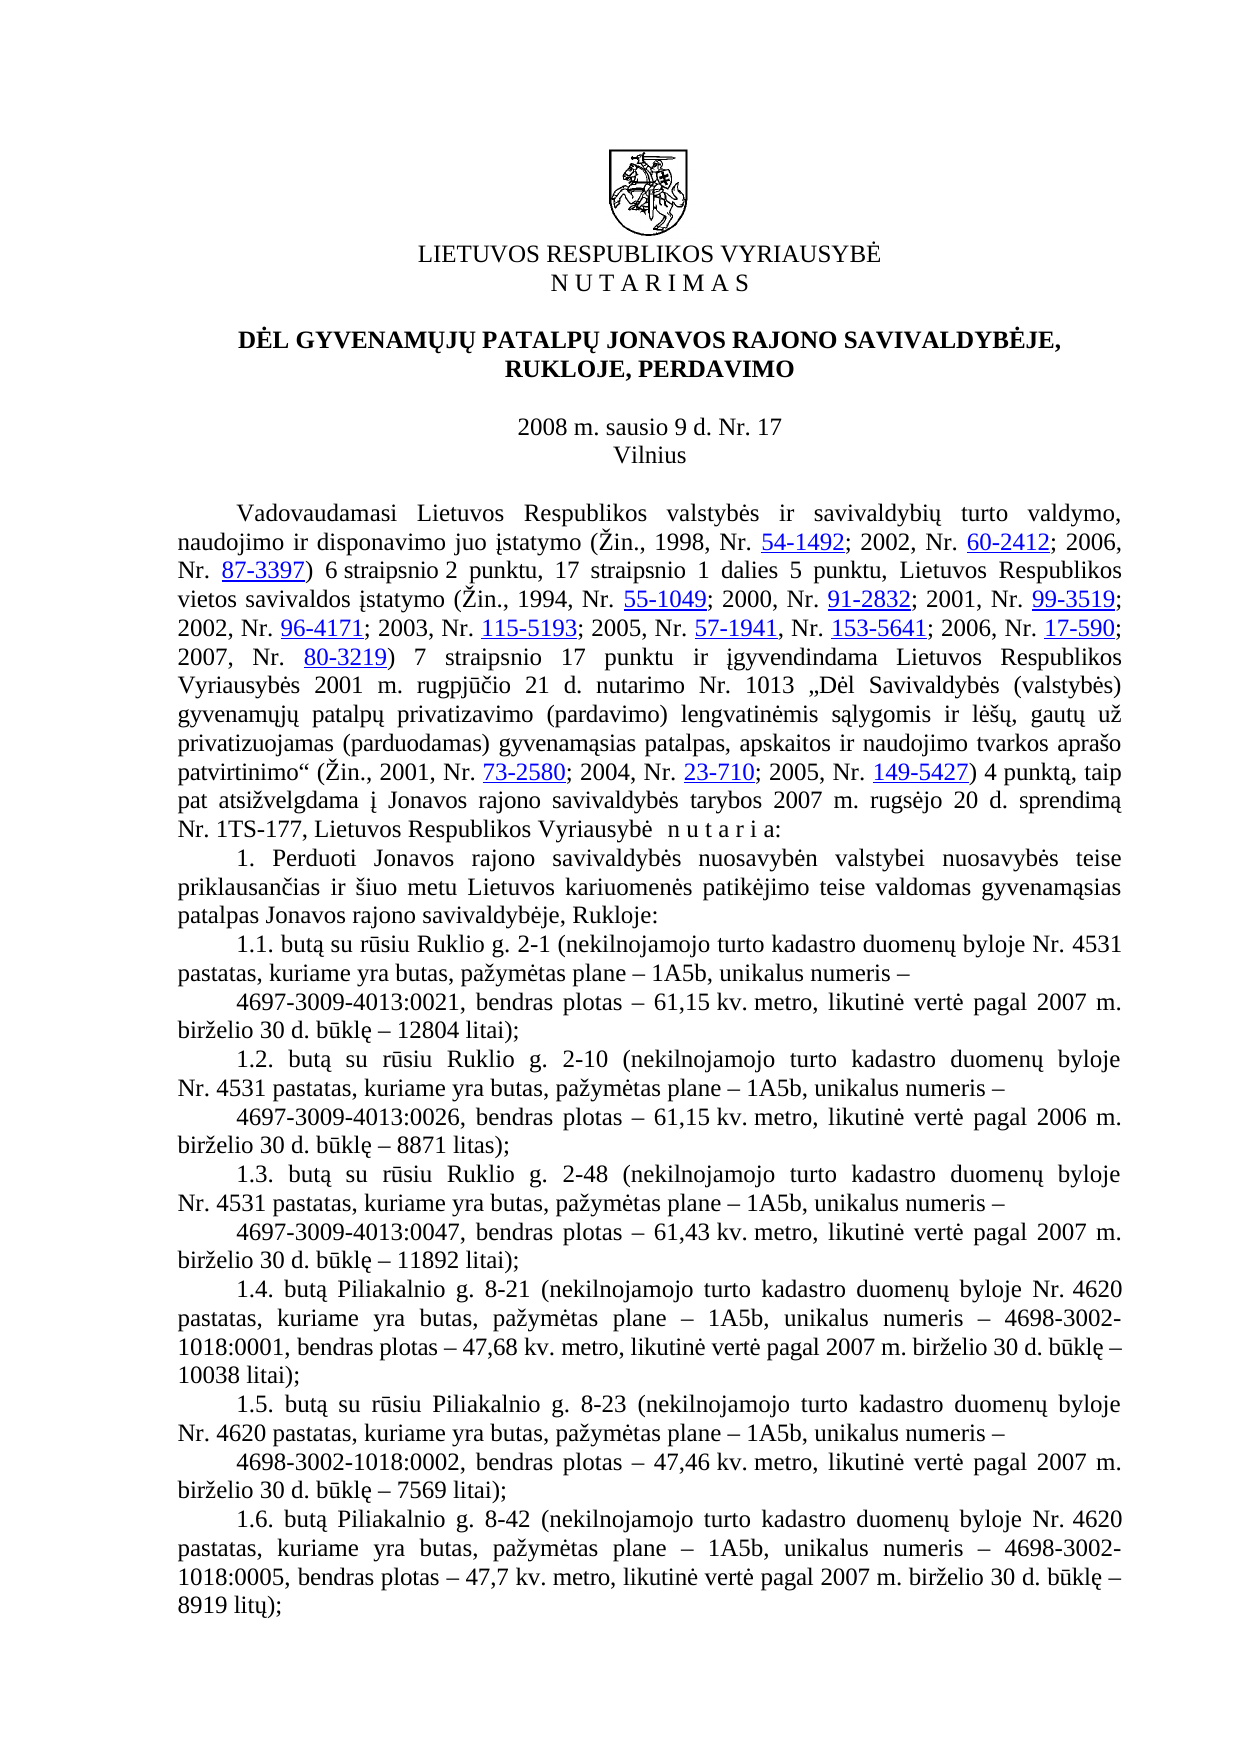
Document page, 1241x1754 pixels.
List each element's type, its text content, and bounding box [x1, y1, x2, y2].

text 2008 m. sausio 9 d. Nr. 17 [177, 412, 1122, 440]
text 1. Perduoti Jonavos rajono savivaldybės nuosavybėn valstybei nuosavybės teise priklausančias ir šiuo metu Lietuvos kariuomenės patikėjimo teise valdomas gyvenamąsias patalpas Jonavos rajono savivaldybėje, Rukloje: [177, 843, 1122, 929]
text NUTARIMAS [177, 268, 1122, 297]
text 1.4. butą Piliakalnio g. 8-21 (nekilnojamojo turto kadastro duomenų byloje Nr. 4620 pastatas, kuriame yra butas, pažymėtas plane – 1A5b, unikalus numeris – 4698-3002-1018:0001, bendras plotas – 47,68 kv. metro, likutinė vertė pagal 2007 m. birželio 30 d. būklę – 10038 litai); [177, 1274, 1122, 1389]
text 1.1. butą su rūsiu Ruklio g. 2-1 (nekilnojamojo turto kadastro duomenų byloje Nr. 4531 pastatas, kuriame yra butas, pažymėtas plane – 1A5b, unikalus numeris – [177, 929, 1122, 987]
text 1.6. butą Piliakalnio g. 8-42 (nekilnojamojo turto kadastro duomenų byloje Nr. 4620 pastatas, kuriame yra butas, pažymėtas plane – 1A5b, unikalus numeris – 4698-3002-1018:0005, bendras plotas – 47,7 kv. metro, likutinė vertė pagal 2007 m. birželio 30 d. būklę – 8919 litų); [177, 1504, 1122, 1619]
text 4697-3009-4013:0026, bendras plotas – 61,15 kv. metro, likutinė vertė pagal 2006 m. birželio 30 d. būklę – 8871 litas); [177, 1102, 1122, 1159]
text 1.2. butą su rūsiu Ruklio g. 2-10 (nekilnojamojo turto kadastro duomenų byloje Nr. 4531 pastatas, kuriame yra butas, pažymėtas plane – 1A5b, unikalus numeris – [177, 1044, 1122, 1102]
text DĖL GYVENAMŲJŲ PATALPŲ JONAVOS RAJONO SAVIVALDYBĖJE, RUKLOJE, PERDAVIMO [177, 325, 1122, 383]
text Vadovaudamasi Lietuvos Respublikos valstybės ir savivaldybių turto valdymo, naudojimo ir disponavimo juo įstatymo (Žin., 1998, Nr. 54-1492; 2002, Nr. 60-2412; 2006, Nr. 87-3397) 6 straipsnio 2 punktu, 17 straipsnio 1 dalies 5 punktu, Lietuvos Respublikos vietos savivaldos įstatymo (Žin., 1994, Nr. 55-1049; 2000, Nr. 91-2832; 2001, Nr. 99-3519; 2002, Nr. 96-4171; 2003, Nr. 115-5193; 2005, Nr. 57-1941, Nr. 153-5641; 2006, Nr. 17-590; 2007, Nr. 80-3219) 7 straipsnio 17 punktu ir įgyvendindama Lietuvos Respublikos Vyriausybės 2001 m. rugpjūčio 21 d. nutarimo Nr. 1013 „Dėl Savivaldybės (valstybės) gyvenamųjų patalpų privatizavimo (pardavimo) lengvatinėmis sąlygomis ir lėšų, gautų už privatizuojamas (parduodamas) gyvenamąsias patalpas, apskaitos ir naudojimo tvarkos aprašo patvirtinimo“ (Žin., 2001, Nr. 73-2580; 2004, Nr. 23-710; 2005, Nr. 149-5427) 4 punktą, taip pat atsižvelgdama į Jonavos rajono savivaldybės tarybos 2007 m. rugsėjo 20 d. sprendimą Nr. 1TS-177, Lietuvos Respublikos Vyriausybė nutaria: [177, 498, 1122, 843]
text 1.3. butą su rūsiu Ruklio g. 2-48 (nekilnojamojo turto kadastro duomenų byloje Nr. 4531 pastatas, kuriame yra butas, pažymėtas plane – 1A5b, unikalus numeris – [177, 1159, 1122, 1217]
text 1.5. butą su rūsiu Piliakalnio g. 8-23 (nekilnojamojo turto kadastro duomenų byloje Nr. 4620 pastatas, kuriame yra butas, pažymėtas plane – 1A5b, unikalus numeris – [177, 1389, 1122, 1447]
text 4698-3002-1018:0002, bendras plotas – 47,46 kv. metro, likutinė vertė pagal 2007 m. birželio 30 d. būklę – 7569 litai); [177, 1447, 1122, 1504]
text 4697-3009-4013:0047, bendras plotas – 61,43 kv. metro, likutinė vertė pagal 2007 m. birželio 30 d. būklę – 11892 litai); [177, 1217, 1122, 1274]
text 4697-3009-4013:0021, bendras plotas – 61,15 kv. metro, likutinė vertė pagal 2007 m. birželio 30 d. būklę – 12804 litai); [177, 987, 1122, 1044]
text Lietuvos Respublikos Vyriausybė [177, 239, 1122, 268]
text Vilnius [177, 440, 1122, 469]
